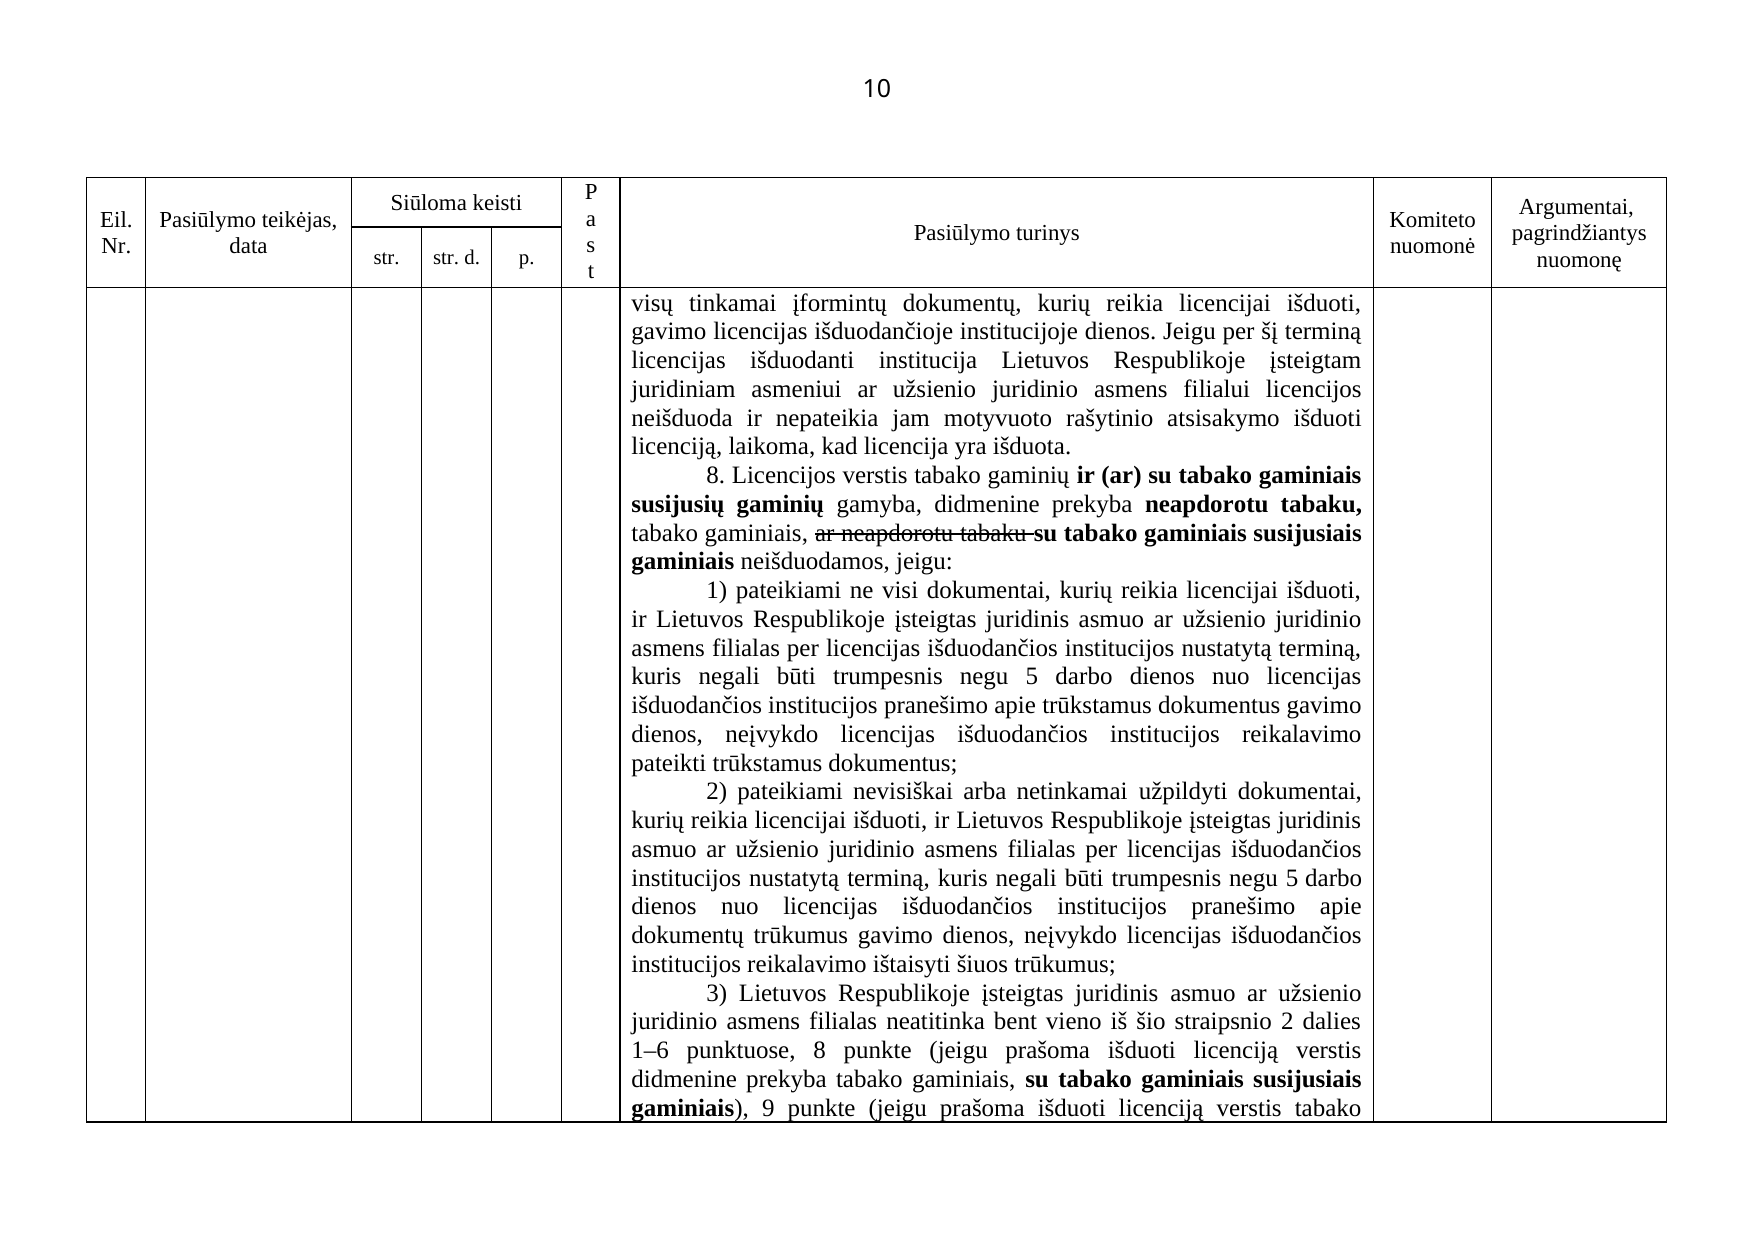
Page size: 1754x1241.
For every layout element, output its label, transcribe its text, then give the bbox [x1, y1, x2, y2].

table_cell str. [352, 228, 421, 287]
table_cell [352, 288, 421, 1121]
table_header Pastabos [562, 178, 619, 287]
table_header Pasiūlymo turinys [621, 178, 1373, 287]
table_header Eil. Nr. [87, 178, 145, 287]
table_header Pasiūlymo teikėjas, data [146, 178, 351, 287]
table_cell [562, 288, 619, 1121]
table_header Argumentai, pagrindžiantys nuomonę [1492, 178, 1666, 287]
table_header Komiteto nuomonė [1374, 178, 1491, 287]
table_cell [1374, 288, 1491, 1121]
table_cell [87, 288, 145, 1121]
table_cell [492, 288, 561, 1121]
table_cell [146, 288, 351, 1121]
table_cell [422, 288, 491, 1121]
table_cell [1492, 288, 1666, 1121]
table_cell str. d. [422, 228, 491, 287]
table_header Siūloma keisti [352, 178, 561, 226]
table_cell visų tinkamai įformintų dokumentų, kurių reikia licencijai išduoti, gavimo licencijas išduodančioje institucijoje dienos. Jeigu per šį terminą licencijas išduodanti institucija Lietuvos Respublikoje įsteigtam juridiniam asmeniui ar užsienio juridinio asmens filialui licencijos neišduoda ir nepateikia jam motyvuoto rašytinio atsisakymo išduoti licenciją, laikoma, kad licencija yra išduota. 8. Licencijos verstis tabako gaminių ir (ar) su tabako gaminiais susijusių gaminių gamyba, didmenine prekyba neapdorotu tabaku, tabako gaminiais, ar neapdorotu tabaku su tabako gaminiais susijusiais gaminiais neišduodamos, jeigu: 1) pateikiami ne visi dokumentai, kurių reikia licencijai išduoti, ir Lietuvos Respublikoje įsteigtas juridinis asmuo ar užsienio juridinio asmens filialas per licencijas išduodančios institucijos nustatytą terminą, kuris negali būti trumpesnis negu 5 darbo dienos nuo licencijas išduodančios institucijos pranešimo apie trūkstamus dokumentus gavimo dienos, neįvykdo licencijas išduodančios institucijos reikalavimo pateikti trūkstamus dokumentus; 2) pateikiami nevisiškai arba netinkamai užpildyti dokumentai, kurių reikia licencijai išduoti, ir Lietuvos Respublikoje įsteigtas juridinis asmuo ar užsienio juridinio asmens filialas per licencijas išduodančios institucijos nustatytą terminą, kuris negali būti trumpesnis negu 5 darbo dienos nuo licencijas išduodančios institucijos pranešimo apie dokumentų trūkumus gavimo dienos, neįvykdo licencijas išduodančios institucijos reikalavimo ištaisyti šiuos trūkumus; 3) Lietuvos Respublikoje įsteigtas juridinis asmuo ar užsienio juridinio asmens filialas neatitinka bent vieno iš šio straipsnio 2 dalies 1–6 punktuose, 8 punkte (jeigu prašoma išduoti licenciją verstis didmenine prekyba tabako gaminiais, su tabako gaminiais susijusiais gaminiais), 9 punkte (jeigu prašoma išduoti licenciją verstis tabako [621, 288, 1373, 1121]
table_cell p. [492, 228, 561, 287]
